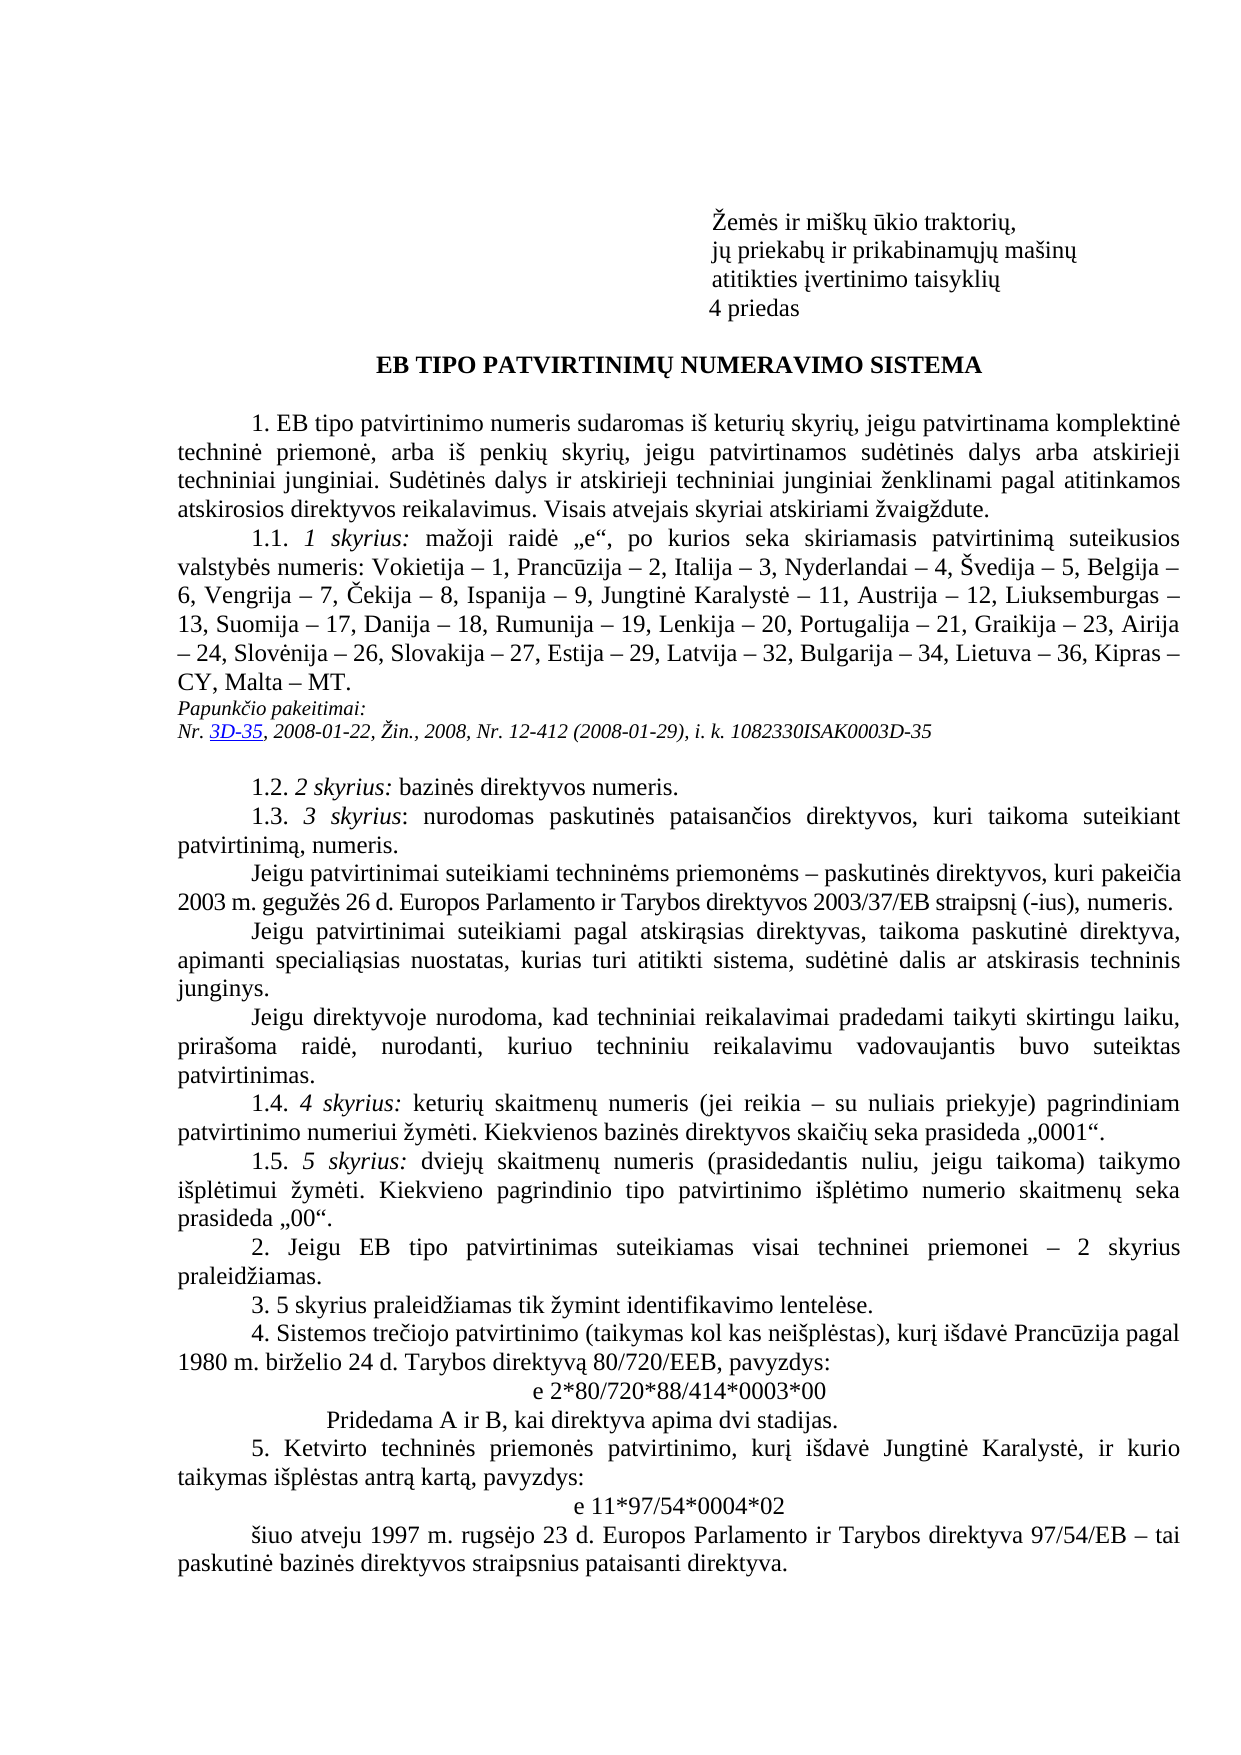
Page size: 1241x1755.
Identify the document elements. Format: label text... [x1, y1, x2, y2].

text 1.2. 2 skyrius: bazinės direktyvos numeris. [177, 772, 1181, 801]
text Nr. 3D-35, 2008-01-22, Žin., 2008, Nr. 12-412 (2008-01-29), i. k. 1082330ISAK0003D-35 [177, 719, 1181, 743]
text Jeigu patvirtinimai suteikiami techninėms priemonėms – paskutinės direktyvos, kuri pakeičia 2003 m. gegužės 26 d. Europos Parlamento ir Tarybos direktyvos 2003/37/EB straipsnį (-ius), numeris. [177, 858, 1181, 916]
text Pridedama A ir B, kai direktyva apima dvi stadijas. [252, 1405, 1181, 1433]
text Žemės ir miškų ūkio traktorių, [709, 207, 1181, 235]
text 4. Sistemos trečiojo patvirtinimo (taikymas kol kas neišplėstas), kurį išdavė Prancūzija pagal 1980 m. birželio 24 d. Tarybos direktyvą 80/720/EEB, pavyzdys: [177, 1318, 1181, 1376]
text 1.5. 5 skyrius: dviejų skaitmenų numeris (prasidedantis nuliu, jeigu taikoma) taikymo išplėtimui žymėti. Kiekvieno pagrindinio tipo patvirtinimo išplėtimo numerio skaitmenų seka prasideda „00“. [177, 1146, 1181, 1232]
text 5. Ketvirto techninės priemonės patvirtinimo, kurį išdavė Jungtinė Karalystė, ir kurio taikymas išplėstas antrą kartą, pavyzdys: [177, 1433, 1181, 1491]
text atitikties įvertinimo taisyklių [709, 264, 1181, 293]
text 1.1. 1 skyrius: mažoji raidė „e“, po kurios seka skiriamasis patvirtinimą suteikusios valstybės numeris: Vokietija – 1, Prancūzija – 2, Italija – 3, Nyderlandai – 4, Švedija – 5, Belgija – 6, Vengrija – 7, Čekija – 8, Ispanija – 9, Jungtinė Karalystė – 11, Austrija – 12, Liuksemburgas – 13, Suomija – 17, Danija – 18, Rumunija – 19, Lenkija – 20, Portugalija – 21, Graikija – 23, Airija – 24, Slovėnija – 26, Slovakija – 27, Estija – 29, Latvija – 32, Bulgarija – 34, Lietuva – 36, Kipras – CY, Malta – MT. [177, 523, 1181, 695]
text e 2*80/720*88/414*0003*00 [177, 1376, 1181, 1405]
text EB TIPO PATVIRTINIMŲ NUMERAVIMO SISTEMA [177, 350, 1181, 379]
text Jeigu patvirtinimai suteikiami pagal atskirąsias direktyvas, taikoma paskutinė direktyva, apimanti specialiąsias nuostatas, kurias turi atitikti sistema, sudėtinė dalis ar atskirasis techninis junginys. [177, 916, 1181, 1002]
text 2. Jeigu EB tipo patvirtinimas suteikiamas visai techninei priemonei – 2 skyrius praleidžiamas. [177, 1232, 1181, 1290]
text 1. EB tipo patvirtinimo numeris sudaromas iš keturių skyrių, jeigu patvirtinama komplektinė techninė priemonė, arba iš penkių skyrių, jeigu patvirtinamos sudėtinės dalys arba atskirieji techniniai junginiai. Sudėtinės dalys ir atskirieji techniniai junginiai ženklinami pagal atitinkamos atskirosios direktyvos reikalavimus. Visais atvejais skyriai atskiriami žvaigždute. [177, 408, 1181, 523]
text 1.3. 3 skyrius: nurodomas paskutinės pataisančios direktyvos, kuri taikoma suteikiant patvirtinimą, numeris. [177, 801, 1181, 858]
text Jeigu direktyvoje nurodoma, kad techniniai reikalavimai pradedami taikyti skirtingu laiku, prirašoma raidė, nurodanti, kuriuo techniniu reikalavimu vadovaujantis buvo suteiktas patvirtinimas. [177, 1002, 1181, 1088]
text šiuo atveju 1997 m. rugsėjo 23 d. Europos Parlamento ir Tarybos direktyva 97/54/EB – tai paskutinė bazinės direktyvos straipsnius pataisanti direktyva. [177, 1520, 1181, 1577]
text 4 priedas [177, 293, 1181, 322]
text 3. 5 skyrius praleidžiamas tik žymint identifikavimo lentelėse. [177, 1290, 1181, 1318]
text 1.4. 4 skyrius: keturių skaitmenų numeris (jei reikia – su nuliais priekyje) pagrindiniam patvirtinimo numeriui žymėti. Kiekvienos bazinės direktyvos skaičių seka prasideda „0001“. [177, 1088, 1181, 1146]
text Papunkčio pakeitimai: [177, 695, 1181, 719]
text jų priekabų ir prikabinamųjų mašinų [709, 235, 1181, 264]
text e 11*97/54*0004*02 [177, 1491, 1181, 1520]
